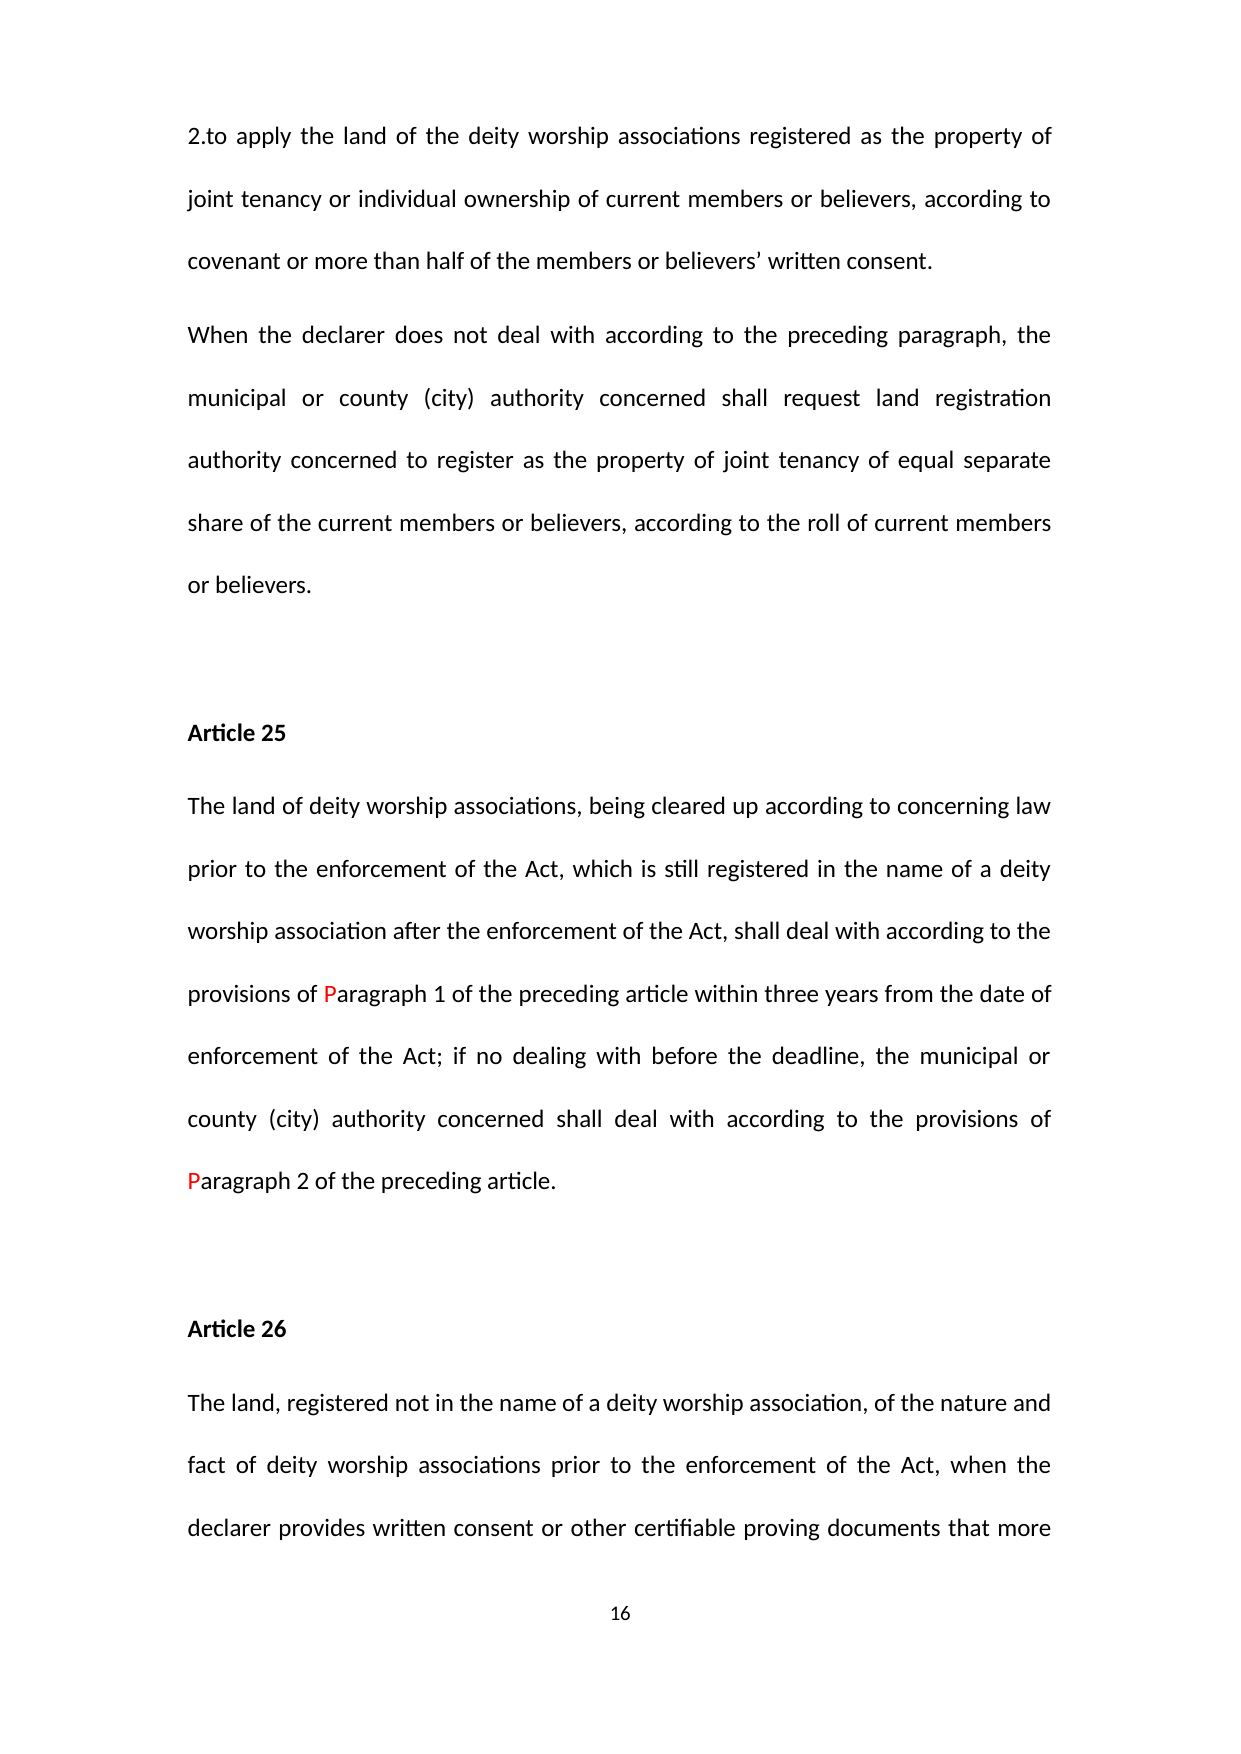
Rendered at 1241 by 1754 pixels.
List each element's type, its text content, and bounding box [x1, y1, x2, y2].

text The land of deity worship associations, being cleared up according to concerning law prior to the enforcement of the Act, which is still registered in the name of a deity worship association after the enforcement of the Act, shall deal with according to the provisions of Paragraph 1 of the preceding article within three years from the date of enforcement of the Act; if no dealing with before the deadline, the municipal or county (city) authority concerned shall deal with according to the provisions of Paragraph 2 of the preceding article. [187, 764, 1053, 1202]
text The land, registered not in the name of a deity worship association, of the nature and fact of deity worship associations prior to the enforcement of the Act, when the declarer provides written consent or other certifiable proving documents that more [187, 1360, 1053, 1548]
text 2.to apply the land of the deity worship associations registered as the property of joint tenancy or individual ownership of current members or believers, according to covenant or more than half of the members or believers’ written consent. [187, 94, 1053, 282]
text Article 25 [187, 690, 1053, 753]
text When the declarer does not deal with according to the preceding paragraph, the municipal or county (city) authority concerned shall request land registration authority concerned to register as the property of joint tenancy of equal separate share of the current members or believers, according to the roll of current members or believers. [187, 293, 1053, 605]
text Article 26 [187, 1287, 1053, 1349]
